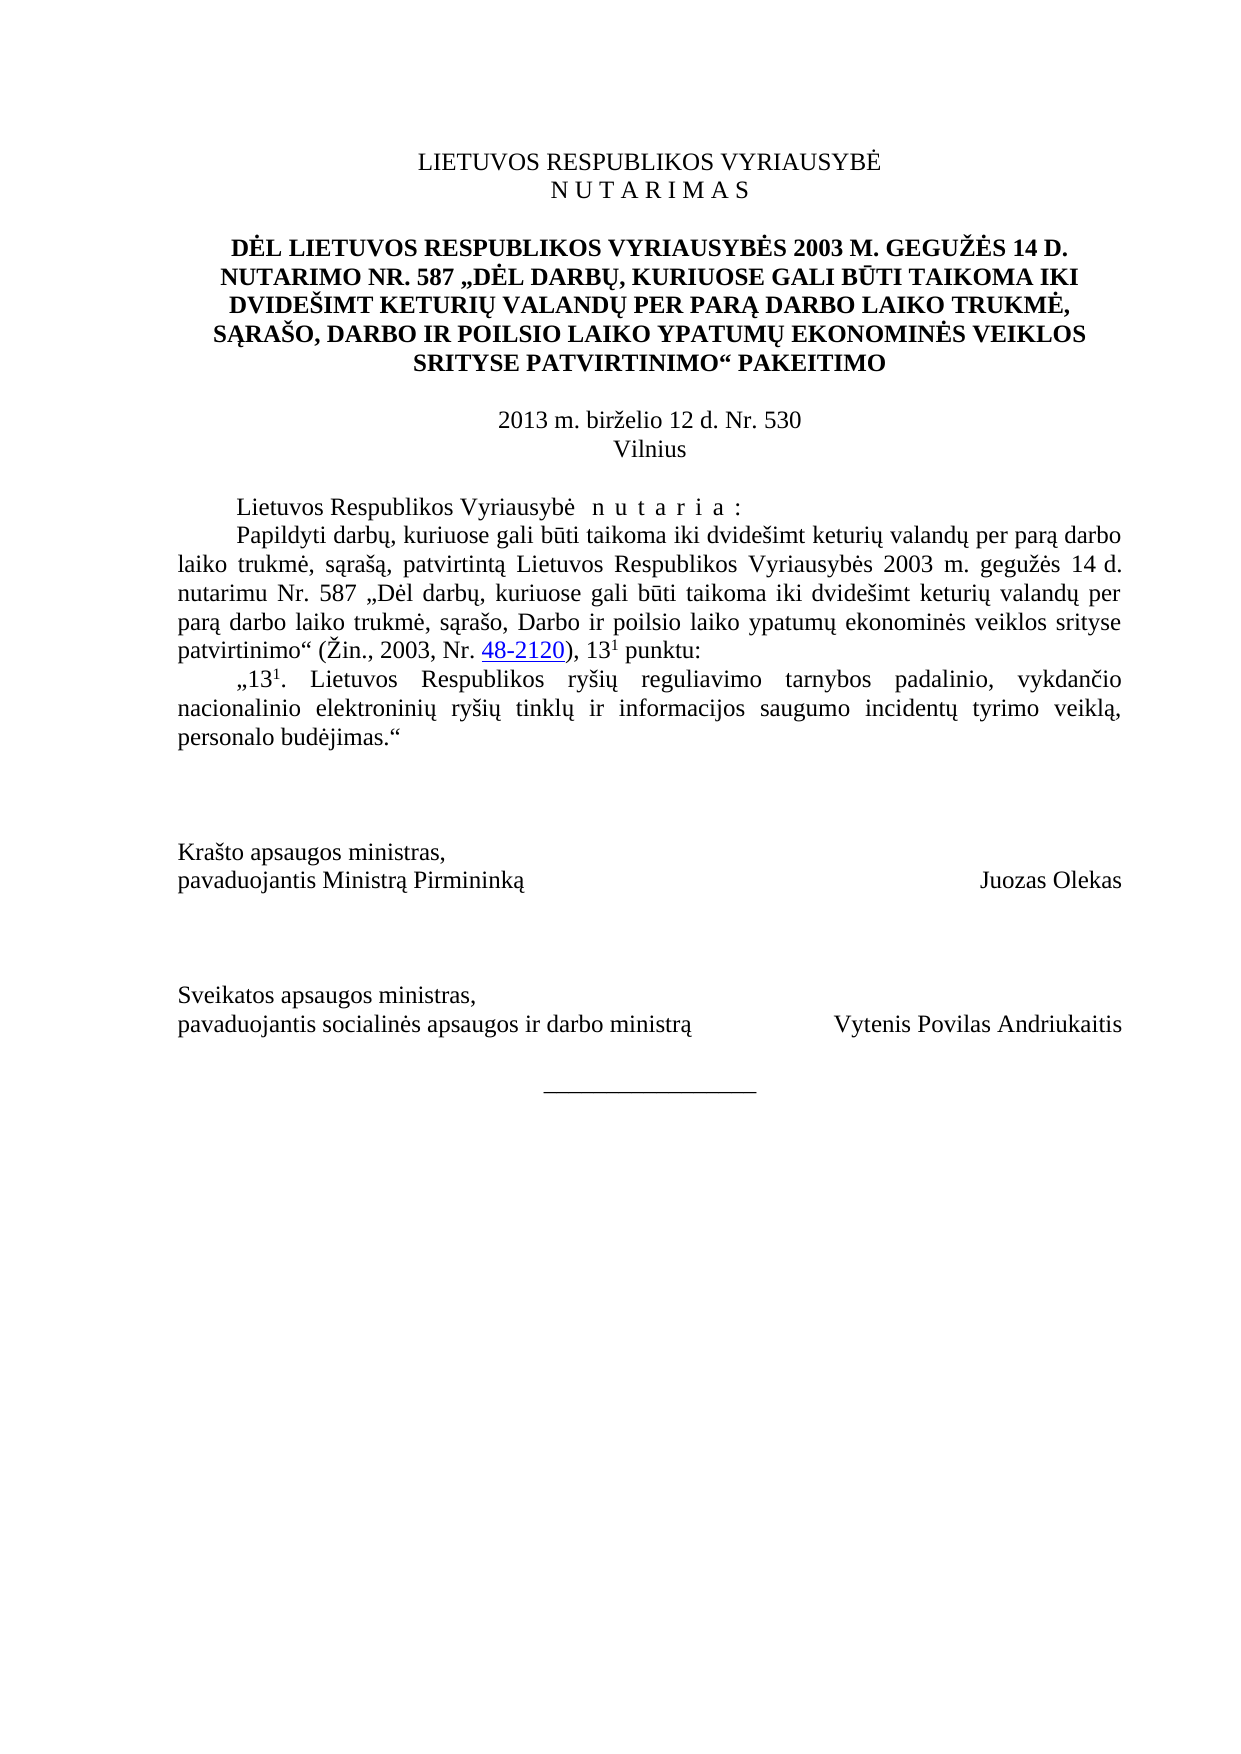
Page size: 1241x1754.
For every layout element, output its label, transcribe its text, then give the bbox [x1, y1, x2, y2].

text 2013 m. birželio 12 d. Nr. 530 [177, 406, 1122, 434]
text Lietuvos Respublikos Vyriausybė [177, 147, 1122, 176]
text Papildyti darbų, kuriuose gali būti taikoma iki dvidešimt keturių valandų per parą darbo laiko trukmė, sąrašą, patvirtintą Lietuvos Respublikos Vyriausybės 2003 m. gegužės 14 d. nutarimu Nr. 587 „Dėl darbų, kuriuose gali būti taikoma iki dvidešimt keturių valandų per parą darbo laiko trukmė, sąrašo, Darbo ir poilsio laiko ypatumų ekonominės veiklos srityse patvirtinimo“ (Žin., 2003, Nr. 48-2120), 131 punktu: [177, 521, 1122, 664]
text Vilnius [177, 434, 1122, 463]
text Lietuvos Respublikos Vyriausybė nutaria: [177, 492, 1122, 521]
text pavaduojantis Ministrą Pirmininką Juozas Olekas [177, 866, 1122, 894]
text Krašto apsaugos ministras, [177, 837, 1122, 866]
text „131. Lietuvos Respublikos ryšių reguliavimo tarnybos padalinio, vykdančio nacionalinio elektroninių ryšių tinklų ir informacijos saugumo incidentų tyrimo veiklą, personalo budėjimas.“ [177, 664, 1122, 751]
text NUTARIMAS [177, 176, 1122, 204]
text _________________ [177, 1067, 1122, 1096]
text Sveikatos apsaugos ministras, [177, 981, 1122, 1009]
text pavaduojantis socialinės apsaugos ir darbo ministrą Vytenis Povilas Andriukaitis [177, 1009, 1122, 1038]
text Dėl LIETUVOS RESPUBLIKOS VYRIAUSYBĖS 2003 M. GEGUŽĖS 14 D. NUTARIMO NR. 587 „DĖL DARBŲ, KURIUOSE GALI BŪTI TAIKOMA IKI DVIDEŠIMT KETURIŲ VALANDŲ PER PARĄ DARBO LAIKO TRUKMĖ, SĄRAŠO, DARBO IR POILSIO LAIKO YPATUMŲ EKONOMINĖS VEIKLOS SRITYSE PATVIRTINIMO“ PAKEITIMO [177, 233, 1122, 377]
